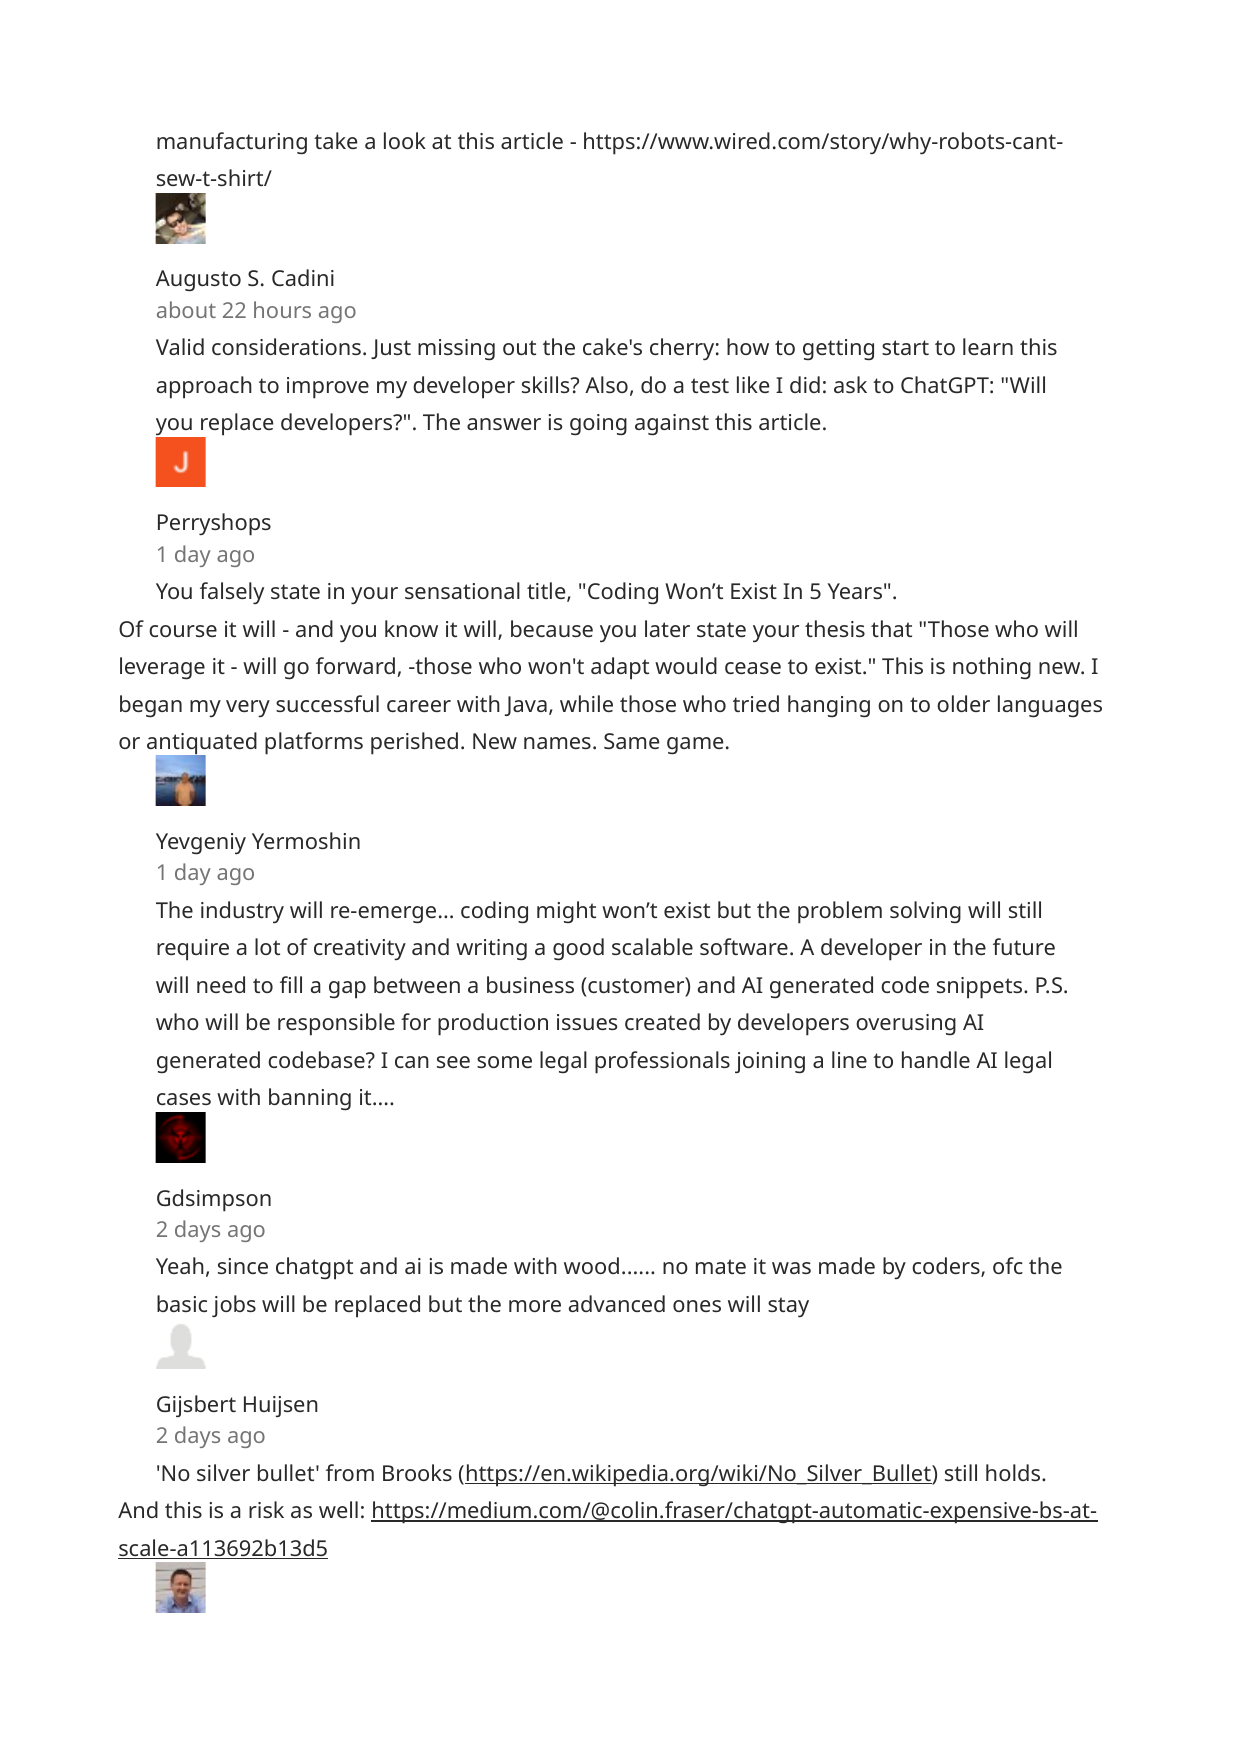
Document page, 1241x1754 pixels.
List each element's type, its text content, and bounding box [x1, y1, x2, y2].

text 1 day ago [156, 856, 1084, 887]
text 'No silver bullet' from Brooks (https://en.wikipedia.org/wiki/No_Silver_Bullet) still holds. [156, 1450, 1084, 1487]
text about 22 hours ago [156, 293, 1084, 324]
text Yeah, since chatgpt and ai is made with wood...... no mate it was made by coders, ofc the basic jobs will be replaced but the more advanced ones will stay [156, 1243, 1084, 1318]
text Gdsimpson [156, 1181, 1084, 1212]
text Augusto S. Cadini [156, 262, 1084, 293]
text 1 day ago [156, 537, 1084, 568]
text Perryshops [156, 506, 1084, 537]
text You falsely state in your sensational title, "Coding Won’t Exist In 5 Years". [156, 568, 1084, 606]
picture [155, 437, 206, 487]
text Yevgeniy Yermoshin [156, 825, 1084, 856]
text 2 days ago [156, 1419, 1084, 1450]
text The industry will re-emerge… coding might won’t exist but the problem solving will still require a lot of creativity and writing a good scalable software. A developer in the future will need to fill a gap between a business (customer) and AI generated code snippets. P.S. who will be responsible for production issues created by developers overusing AI generated codebase? I can see some legal professionals joining a line to handle AI legal cases with banning it…. [156, 887, 1084, 1112]
text Valid considerations. Just missing out the cake's cherry: how to getting start to learn this approach to improve my developer skills? Also, do a test like I did: ask to ChatGPT: "Will you replace developers?". The answer is going against this article. [156, 324, 1084, 437]
text And this is a risk as well: https://medium.com/@colin.fraser/chatgpt-automatic-expensive-bs-at-scale-a113692b13d5 [118, 1487, 1122, 1562]
picture [155, 1562, 206, 1613]
text Gijsbert Huijsen [156, 1387, 1084, 1419]
picture [155, 1112, 206, 1163]
picture [155, 193, 206, 244]
text Of course it will - and you know it will, because you later state your thesis that "Those who will leverage it - will go forward, -those who won't adapt would cease to exist." This is nothing new. I began my very successful career with Java, while those who tried hanging on to older languages or antiquated platforms perished. New names. Same game. [118, 606, 1122, 756]
text 2 days ago [156, 1212, 1084, 1243]
text manufacturing take a look at this article - https://www.wired.com/story/why-robots-cant-sew-t-shirt/ [156, 118, 1084, 193]
picture [155, 1318, 206, 1369]
picture [155, 755, 206, 806]
